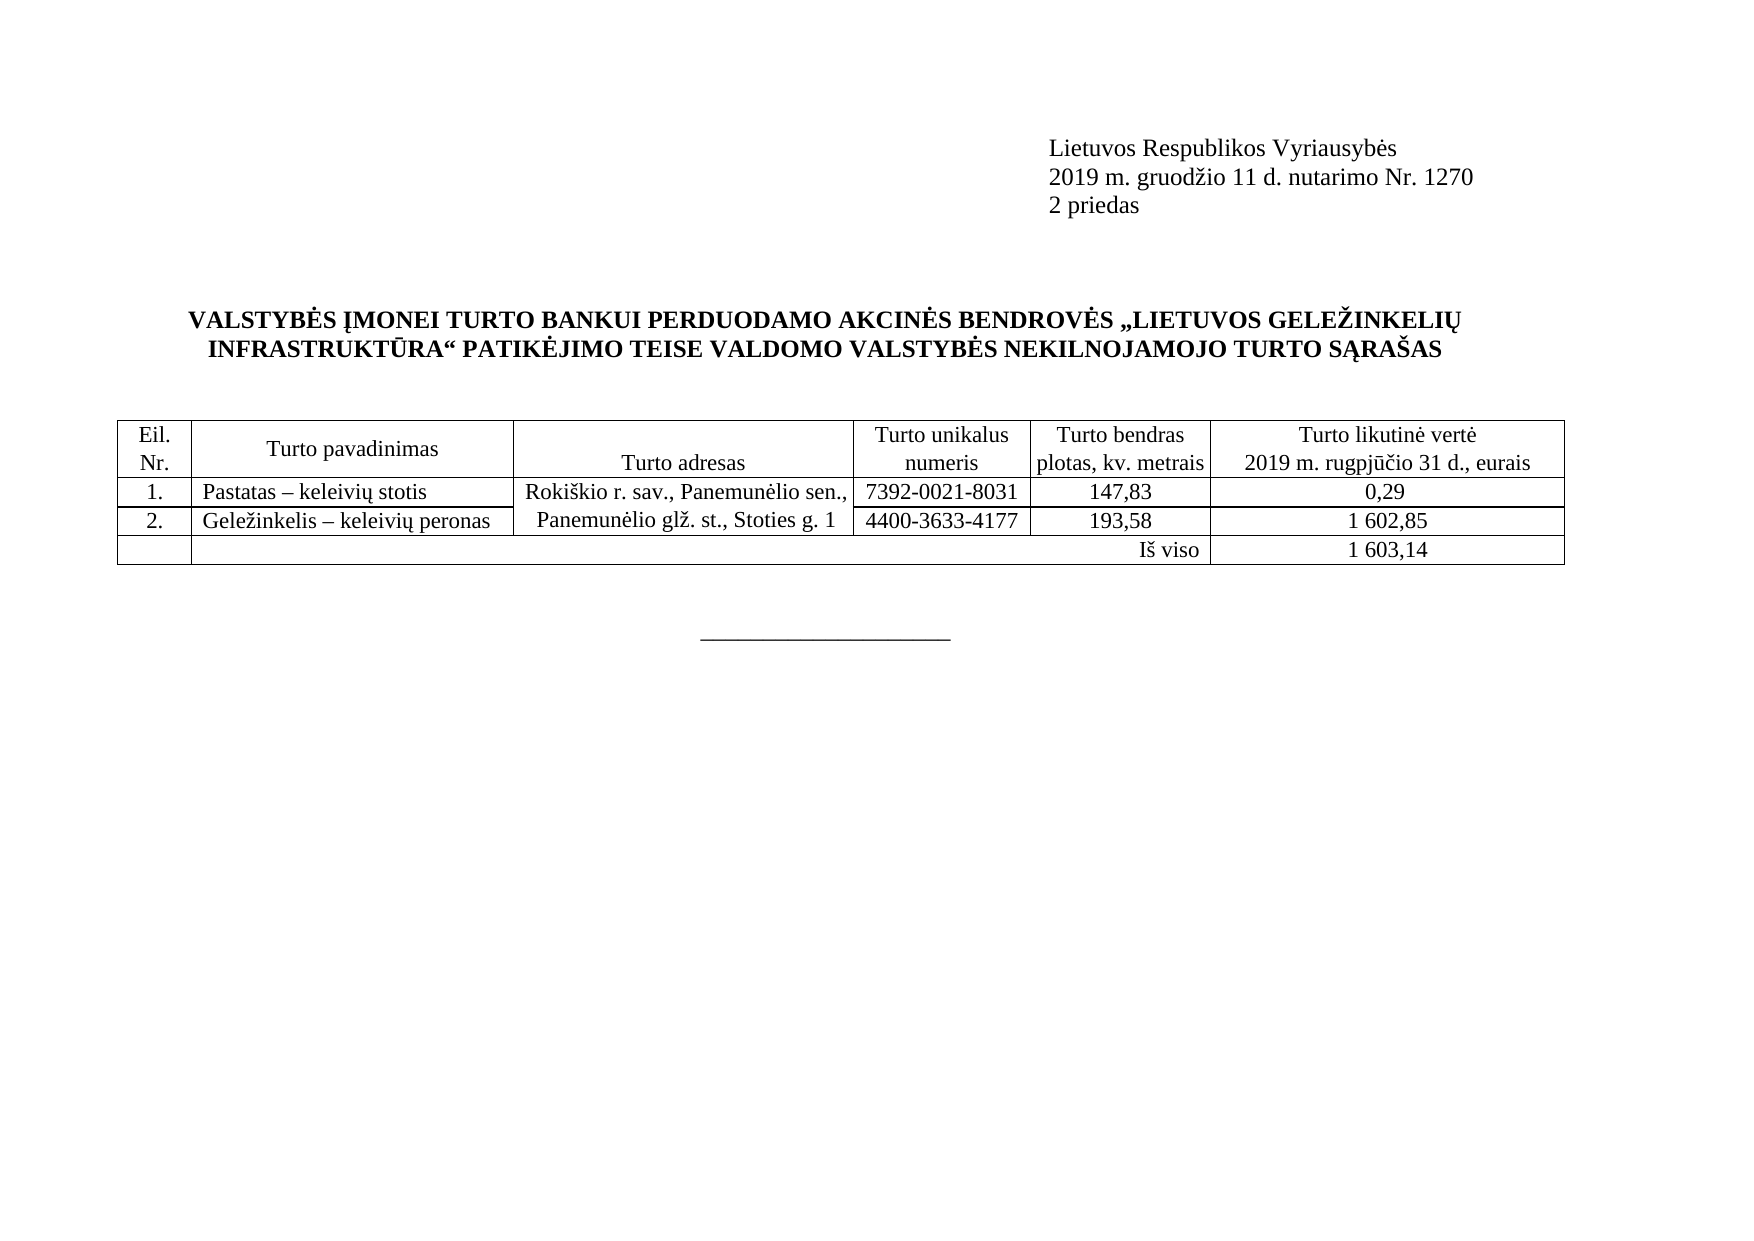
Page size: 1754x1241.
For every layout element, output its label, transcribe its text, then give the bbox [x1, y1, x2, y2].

table_cell 1 602,85 [1211, 508, 1564, 535]
table_cell 147,83 [1031, 478, 1210, 506]
table_header Turto adresas [514, 421, 853, 477]
table_cell Rokiškio r. sav., Panemunėlio sen., Panemunėlio glž. st., Stoties g. 1 [514, 478, 853, 535]
table_cell Geležinkelis – keleivių peronas [192, 508, 513, 535]
table_cell Iš viso [192, 536, 1210, 564]
table_cell 4400-3633-4177 [854, 508, 1030, 535]
text 2019 m. gruodžio 11 d. nutarimo Nr. 1270 [1048, 162, 1577, 190]
text Lietuvos Respublikos Vyriausybės [1048, 133, 1577, 162]
text VALSTYBĖS ĮMONEI TURTO BANKUI PERDUODAMO AKCINĖS BENDROVĖS „LIETUVOS GELEŽINKELIŲ INFRASTRUKTŪRA“ PATIKĖJIMO TEISE VALDOMO VALSTYBĖS NEKILNOJAMOJO TURTO SĄRAŠAS [74, 305, 1577, 363]
table_cell 0,29 [1211, 478, 1564, 506]
table_cell Pastatas – keleivių stotis [192, 478, 513, 506]
table_header Turto bendras plotas, kv. metrais [1031, 421, 1210, 477]
table_header Turto unikalus numeris [854, 421, 1030, 477]
table_cell 193,58 [1031, 508, 1210, 535]
table_cell 1 603,14 [1211, 536, 1564, 564]
table_cell [118, 536, 191, 564]
text –––––––––––––––––––– [74, 623, 1577, 652]
table_header Turto likutinė vertė 2019 m. rugpjūčio 31 d., eurais [1211, 421, 1564, 477]
text 2 priedas [1048, 190, 1577, 219]
table_cell 1. [118, 478, 191, 506]
table_cell 7392-0021-8031 [854, 478, 1030, 506]
table_cell 2. [118, 508, 191, 535]
table_header Eil. Nr. [118, 421, 191, 477]
table_header Turto pavadinimas [192, 421, 513, 477]
